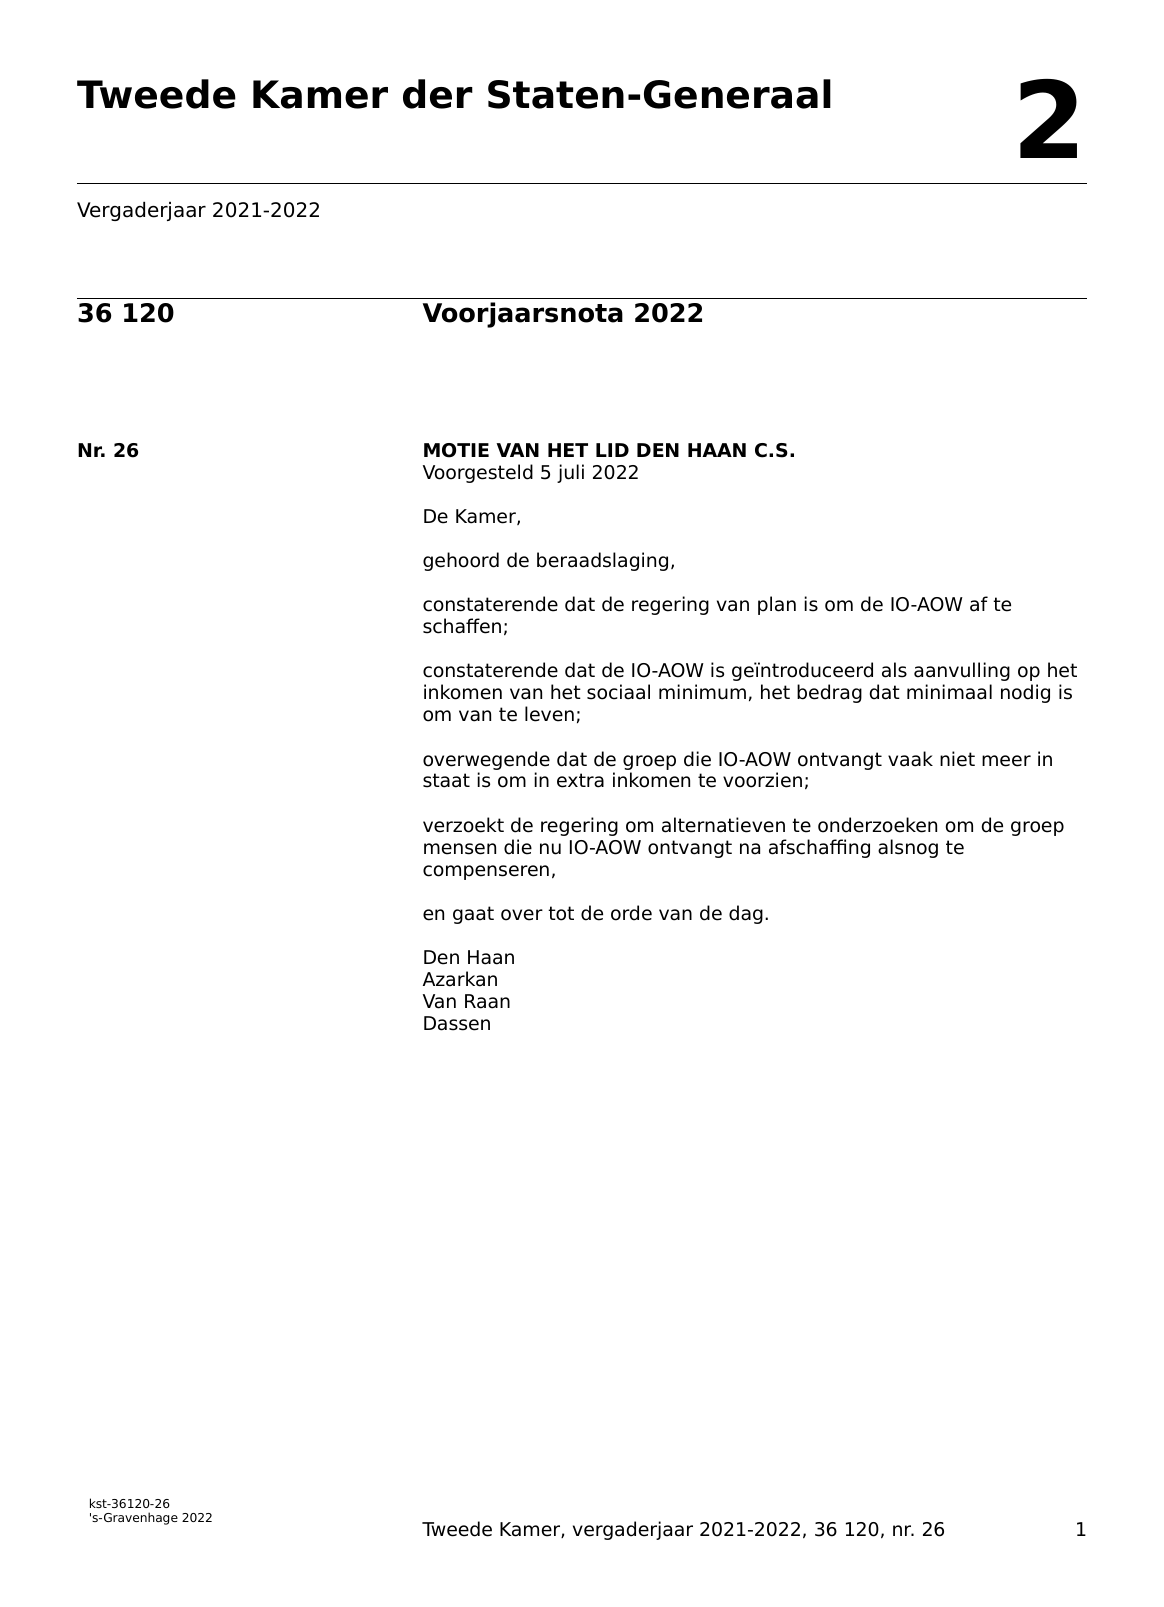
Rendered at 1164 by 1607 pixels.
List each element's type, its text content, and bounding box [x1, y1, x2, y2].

text verzoekt de regering om alternatieven te onderzoeken om de groep mensen die nu IO-AOW ontvangt na afschaffing alsnog te compenseren, [422, 814, 1087, 881]
text Den Haan [422, 947, 1087, 969]
text en gaat over tot de orde van de dag. [422, 903, 1087, 925]
text Van Raan [422, 991, 1087, 1013]
text kst-36120-26 [88, 1497, 323, 1511]
text gehoord de beraadslaging, [422, 550, 1087, 572]
subtitle Nr. 26 MOTIE VAN HET LID DEN HAAN C.S. [77, 440, 1087, 462]
text 's-Gravenhage 2022 [88, 1511, 323, 1525]
table_cell Vergaderjaar 2021-2022 [77, 184, 1087, 298]
table_header 2 [886, 59, 1087, 183]
text overwegende dat de groep die IO-AOW ontvangt vaak niet meer in staat is om in extra inkomen te voorzien; [422, 748, 1087, 792]
text Dassen [422, 1013, 1087, 1035]
text constaterende dat de IO-AOW is geïntroduceerd als aanvulling op het inkomen van het sociaal minimum, het bedrag dat minimaal nodig is om van te leven; [422, 660, 1087, 726]
text Azarkan [422, 969, 1087, 991]
text constaterende dat de regering van plan is om de IO-AOW af te schaffen; [422, 594, 1087, 638]
text Voorgesteld 5 juli 2022 [422, 462, 1087, 484]
table_header Tweede Kamer der Staten-Generaal [77, 59, 886, 183]
text De Kamer, [422, 506, 1087, 528]
subtitle 36 120 Voorjaarsnota 2022 [77, 299, 1087, 329]
